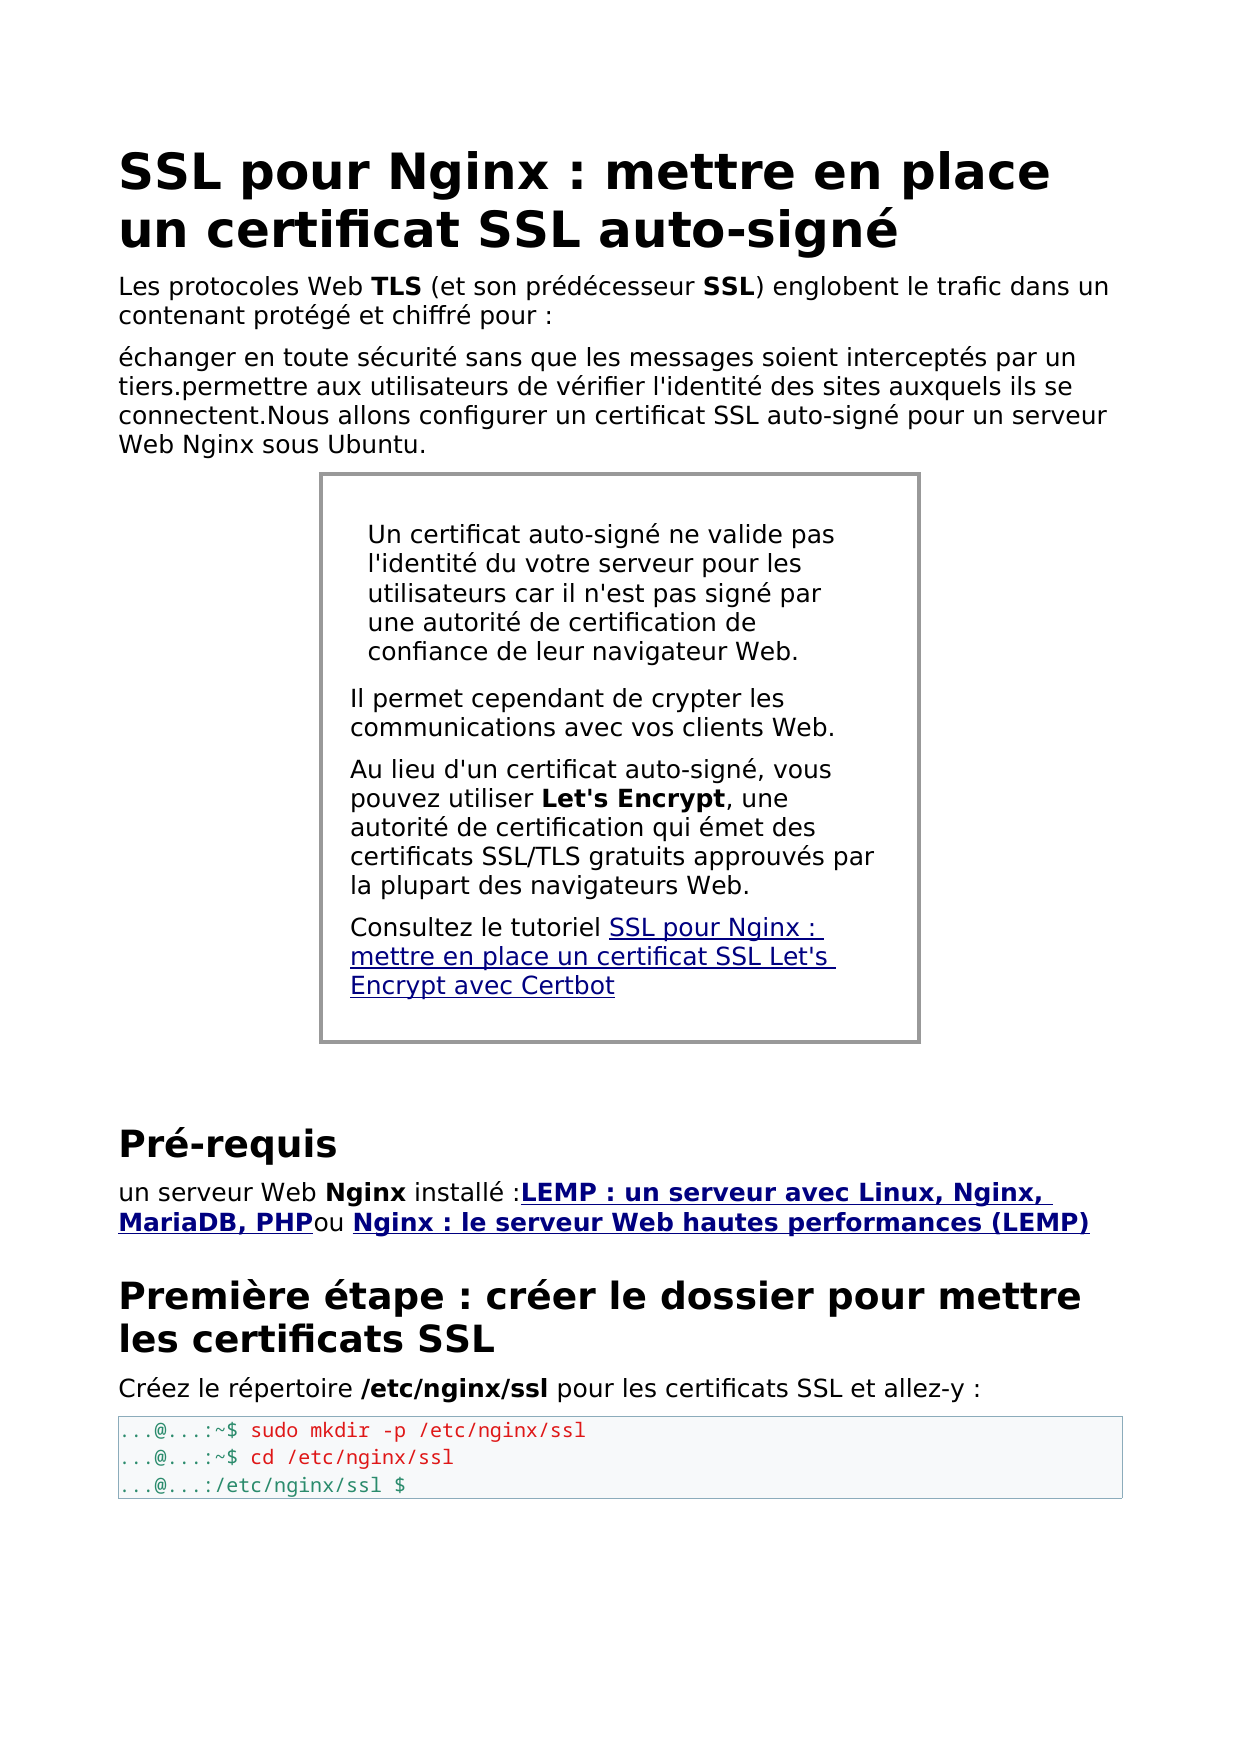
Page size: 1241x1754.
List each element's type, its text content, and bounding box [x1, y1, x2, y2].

subtitle SSL pour Nginx : mettre en place un certificat SSL auto-signé [118, 143, 1122, 259]
text un serveur Web Nginx installé :LEMP : un serveur avec Linux, Nginx, MariaDB, PHPou Nginx : le serveur Web hautes performances (LEMP) [118, 1179, 1122, 1237]
subtitle Pré-requis [118, 1122, 1122, 1166]
table_header Un certificat auto-signé ne valide pas l'identité du votre serveur pour les utilisateurs car il n'est pas signé par une autorité de certification de confiance de leur navigateur Web. Il permet cependant de crypter les communications avec vos clients Web. Au lieu d'un certificat auto-signé, vous pouvez utiliser Let's Encrypt, une autorité de certification qui émet des certificats SSL/TLS gratuits approuvés par la plupart des navigateurs Web. Consultez le tutoriel SSL pour Nginx : mettre en place un certificat SSL Let's Encrypt avec Certbot [332, 485, 908, 1031]
text échanger en toute sécurité sans que les messages soient interceptés par un tiers.permettre aux utilisateurs de vérifier l'identité des sites auxquels ils se connectent.Nous allons configurer un certificat SSL auto-signé pour un serveur Web Nginx sous Ubuntu. [118, 343, 1122, 459]
text Créez le répertoire /etc/nginx/ssl pour les certificats SSL et allez-y : [118, 1374, 1122, 1403]
text ...@...:~$ sudo mkdir -p /etc/nginx/ssl ...@...:~$ cd /etc/nginx/ssl ...@...:/etc/nginx/ssl $ [119, 1417, 1122, 1498]
subtitle Première étape : créer le dossier pour mettre les certificats SSL [118, 1274, 1122, 1362]
text Les protocoles Web TLS (et son prédécesseur SSL) englobent le trafic dans un contenant protégé et chiffré pour : [118, 272, 1122, 330]
